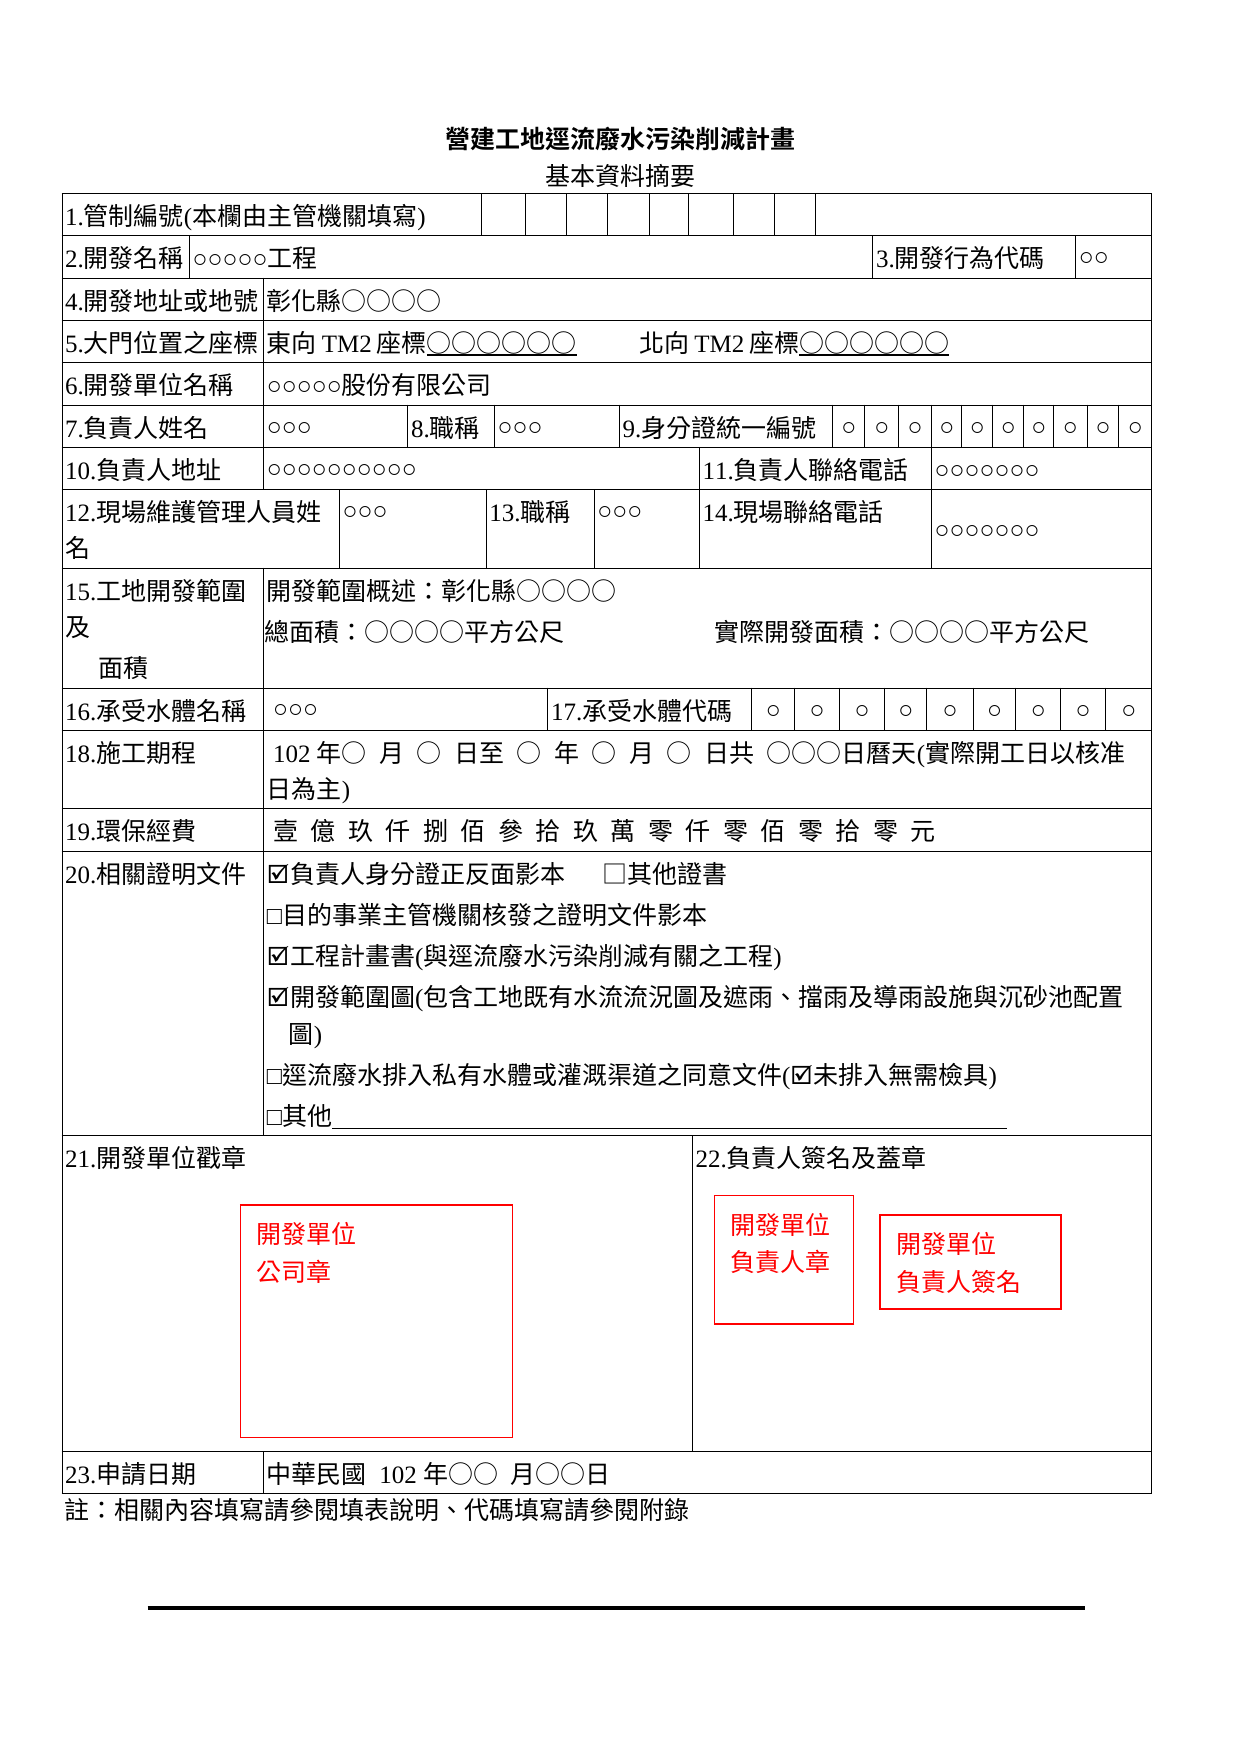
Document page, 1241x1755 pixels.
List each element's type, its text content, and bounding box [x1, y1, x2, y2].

table_cell 18.施工期程 [63, 731, 263, 808]
table_cell ○ [1119, 406, 1151, 447]
table_cell ○ [927, 689, 973, 730]
table_cell 2.開發名稱 [63, 236, 189, 278]
table_cell ○ [1088, 406, 1118, 447]
table_header [482, 194, 525, 235]
table_cell ○○○ [595, 490, 699, 568]
table_cell 開發範圍概述：彰化縣○○○○ 總面積：○○○○平方公尺 實際開發面積：○○○○平方公尺 [264, 569, 1151, 687]
table_cell 彰化縣○○○○ [264, 279, 1151, 320]
table_cell ○○○ [264, 689, 547, 730]
table_cell ○○ [1076, 236, 1151, 278]
table_cell 中華民國 102 年○○ 月○○日 [264, 1452, 1151, 1493]
table_header [689, 194, 733, 235]
table_cell ○ [795, 689, 839, 730]
table_cell 5.大門位置之座標 [63, 321, 263, 362]
table_cell ○ [865, 406, 898, 447]
table_cell ○ [1054, 406, 1087, 447]
table_cell ○ [974, 689, 1015, 730]
table_cell 20.相關證明文件 [63, 852, 263, 1135]
table_cell 7.負責人姓名 [63, 406, 263, 447]
table_cell ○○○ [264, 406, 407, 447]
table_header [816, 194, 1151, 235]
table_cell 21.開發單位戳章 [63, 1136, 692, 1451]
table_cell 19.環保經費 [63, 809, 263, 851]
table_cell ○ [932, 406, 961, 447]
table_cell 14.現場聯絡電話 [700, 490, 931, 568]
table_cell 13.職稱 [487, 490, 594, 568]
table_cell ○ [1061, 689, 1105, 730]
table_cell ○ [885, 689, 926, 730]
text 營建工地逕流廢水污染削減計畫 [148, 118, 1093, 156]
table_cell 12.現場維護管理人員姓名 [63, 490, 339, 568]
table_cell 4.開發地址或地號 [63, 279, 263, 320]
table_cell 102 年○ 月 ○ 日至 ○ 年 ○ 月 ○ 日共 ○○○日曆天(實際開工日以核准日為主) [264, 731, 1151, 808]
table_header [734, 194, 774, 235]
table_cell 15.工地開發範圍及 面積 [63, 569, 263, 687]
table_cell ○ [1016, 689, 1060, 730]
table_cell ○○○ [340, 490, 486, 568]
table_cell 6.開發單位名稱 [63, 363, 263, 404]
table_cell ○ [840, 689, 884, 730]
table_cell ○○○○○工程 [190, 236, 872, 278]
text 基本資料摘要 [148, 156, 1093, 193]
table_cell 8.職稱 [408, 406, 494, 447]
table_cell ○ [1024, 406, 1053, 447]
table_cell 22.負責人簽名及蓋章 [693, 1136, 1151, 1451]
table_cell ○ [962, 406, 992, 447]
table_cell 東向TM2座標○○○○○○ 北向TM2座標○○○○○○ [264, 321, 1151, 362]
table_cell 17.承受水體代碼 [548, 689, 751, 730]
table_cell ○○○○○○○ [932, 448, 1151, 489]
table_cell ○○○○○○○ [932, 490, 1151, 568]
table_cell 11.負責人聯絡電話 [700, 448, 931, 489]
table_header [608, 194, 649, 235]
table_cell ○ [752, 689, 794, 730]
table_cell 16.承受水體名稱 [63, 689, 263, 730]
table_header [775, 194, 815, 235]
table_header [567, 194, 607, 235]
table_cell 10.負責人地址 [63, 448, 263, 489]
table_cell ○○○○○股份有限公司 [264, 363, 1151, 404]
table_cell 負責人身分證正反面影本 □其他證書 □目的事業主管機關核發之證明文件影本 工程計畫書(與逕流廢水污染削減有關之工程) 開發範圍圖(包含工地既有水流流況圖及遮雨、擋雨及導雨設施與沉砂池配置圖) □逕流廢水排入私有水體或灌溉渠道之同意文件(未排入無需檢具) □其他 [264, 852, 1151, 1135]
table_cell ○ [993, 406, 1023, 447]
table_header [526, 194, 566, 235]
table_cell 23.申請日期 [63, 1452, 263, 1493]
table_cell ○ [833, 406, 864, 447]
table_cell 9.身分證統一編號 [620, 406, 832, 447]
text 註：相關內容填寫請參閱填表說明、代碼填寫請參閱附錄 [64, 1499, 1172, 1524]
table_cell ○○○ [495, 406, 619, 447]
table_cell ○○○○○○○○○○ [264, 448, 699, 489]
table_cell ○ [899, 406, 931, 447]
table_header 1.管制編號(本欄由主管機關填寫) [63, 194, 481, 235]
table_cell ○ [1106, 689, 1151, 730]
table_cell 3.開發行為代碼 [873, 236, 1075, 278]
table_cell 壹 億 玖 仟 捌 佰 參 拾 玖 萬 零 仟 零 佰 零 拾 零 元 [264, 809, 1151, 851]
table_header [650, 194, 688, 235]
